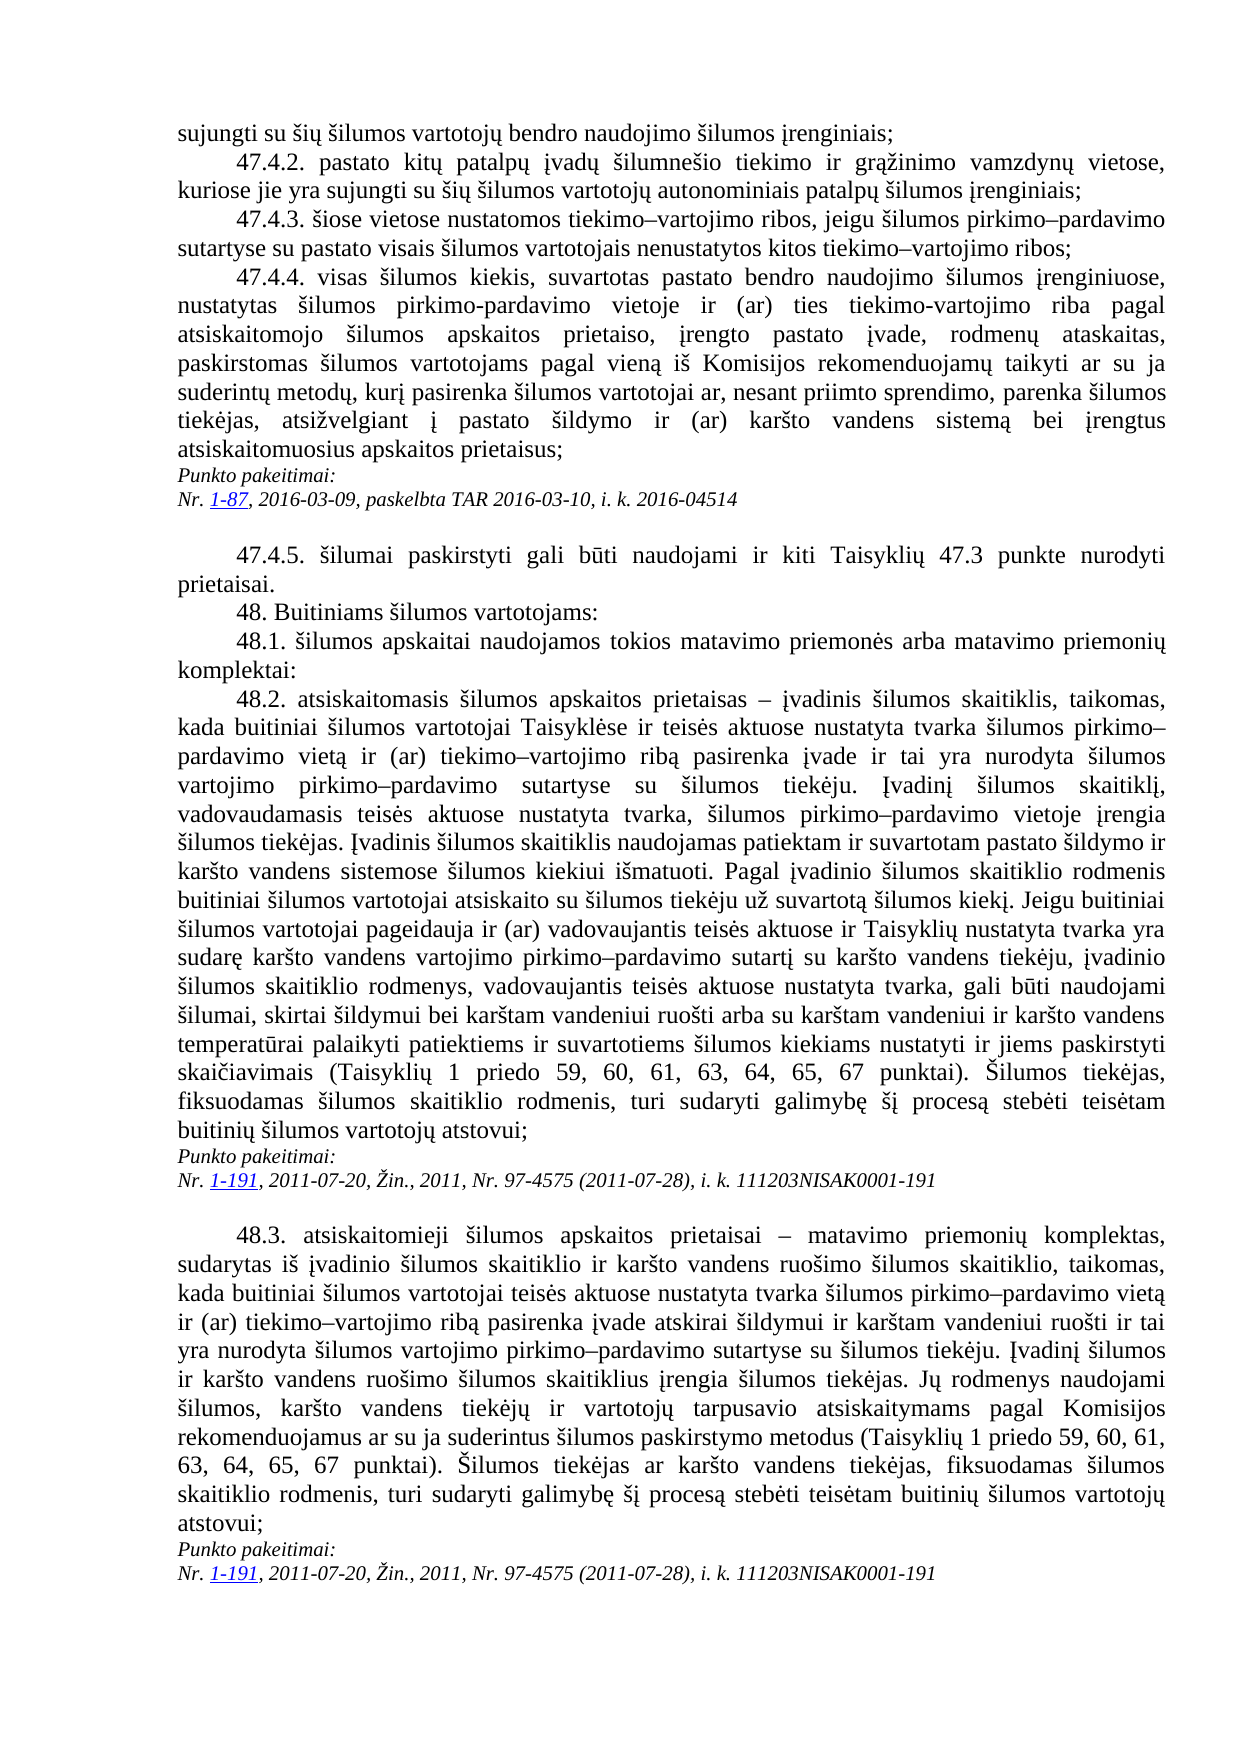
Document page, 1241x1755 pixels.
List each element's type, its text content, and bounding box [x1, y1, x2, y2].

text 48.3. atsiskaitomieji šilumos apskaitos prietaisai – matavimo priemonių komplektas, sudarytas iš įvadinio šilumos skaitiklio ir karšto vandens ruošimo šilumos skaitiklio, taikomas, kada buitiniai šilumos vartotojai teisės aktuose nustatyta tvarka šilumos pirkimo–pardavimo vietą ir (ar) tiekimo–vartojimo ribą pasirenka įvade atskirai šildymui ir karštam vandeniui ruošti ir tai yra nurodyta šilumos vartojimo pirkimo–pardavimo sutartyse su šilumos tiekėju. Įvadinį šilumos ir karšto vandens ruošimo šilumos skaitiklius įrengia šilumos tiekėjas. Jų rodmenys naudojami šilumos, karšto vandens tiekėjų ir vartotojų tarpusavio atsiskaitymams pagal Komisijos rekomenduojamus ar su ja suderintus šilumos paskirstymo metodus (Taisyklių 1 priedo 59, 60, 61, 63, 64, 65, 67 punktai). Šilumos tiekėjas ar karšto vandens tiekėjas, fiksuodamas šilumos skaitiklio rodmenis, turi sudaryti galimybę šį procesą stebėti teisėtam buitinių šilumos vartotojų atstovui; [177, 1221, 1166, 1537]
text 48. Buitiniams šilumos vartotojams: [177, 597, 1166, 626]
text 48.2. atsiskaitomasis šilumos apskaitos prietaisas – įvadinis šilumos skaitiklis, taikomas, kada buitiniai šilumos vartotojai Taisyklėse ir teisės aktuose nustatyta tvarka šilumos pirkimo–pardavimo vietą ir (ar) tiekimo–vartojimo ribą pasirenka įvade ir tai yra nurodyta šilumos vartojimo pirkimo–pardavimo sutartyse su šilumos tiekėju. Įvadinį šilumos skaitiklį, vadovaudamasis teisės aktuose nustatyta tvarka, šilumos pirkimo–pardavimo vietoje įrengia šilumos tiekėjas. Įvadinis šilumos skaitiklis naudojamas patiektam ir suvartotam pastato šildymo ir karšto vandens sistemose šilumos kiekiui išmatuoti. Pagal įvadinio šilumos skaitiklio rodmenis buitiniai šilumos vartotojai atsiskaito su šilumos tiekėju už suvartotą šilumos kiekį. Jeigu buitiniai šilumos vartotojai pageidauja ir (ar) vadovaujantis teisės aktuose ir Taisyklių nustatyta tvarka yra sudarę karšto vandens vartojimo pirkimo–pardavimo sutartį su karšto vandens tiekėju, įvadinio šilumos skaitiklio rodmenys, vadovaujantis teisės aktuose nustatyta tvarka, gali būti naudojami šilumai, skirtai šildymui bei karštam vandeniui ruošti arba su karštam vandeniui ir karšto vandens temperatūrai palaikyti patiektiems ir suvartotiems šilumos kiekiams nustatyti ir jiems paskirstyti skaičiavimais (Taisyklių 1 priedo 59, 60, 61, 63, 64, 65, 67 punktai). Šilumos tiekėjas, fiksuodamas šilumos skaitiklio rodmenis, turi sudaryti galimybę šį procesą stebėti teisėtam buitinių šilumos vartotojų atstovui; [177, 684, 1166, 1144]
text Punkto pakeitimai: [177, 1537, 1166, 1561]
text 47.4.4. visas šilumos kiekis, suvartotas pastato bendro naudojimo šilumos įrenginiuose, nustatytas šilumos pirkimo-pardavimo vietoje ir (ar) ties tiekimo-vartojimo riba pagal atsiskaitomojo šilumos apskaitos prietaiso, įrengto pastato įvade, rodmenų ataskaitas, paskirstomas šilumos vartotojams pagal vieną iš Komisijos rekomenduojamų taikyti ar su ja suderintų metodų, kurį pasirenka šilumos vartotojai ar, nesant priimto sprendimo, parenka šilumos tiekėjas, atsižvelgiant į pastato šildymo ir (ar) karšto vandens sistemą bei įrengtus atsiskaitomuosius apskaitos prietaisus; [177, 262, 1166, 463]
text Punkto pakeitimai: [177, 1144, 1166, 1168]
text 47.4.3. šiose vietose nustatomos tiekimo–vartojimo ribos, jeigu šilumos pirkimo–pardavimo sutartyse su pastato visais šilumos vartotojais nenustatytos kitos tiekimo–vartojimo ribos; [177, 204, 1166, 262]
text sujungti su šių šilumos vartotojų bendro naudojimo šilumos įrenginiais; [177, 118, 1166, 147]
text 47.4.5. šilumai paskirstyti gali būti naudojami ir kiti Taisyklių 47.3 punkte nurodyti prietaisai. [177, 540, 1166, 597]
text Nr. 1-87, 2016-03-09, paskelbta TAR 2016-03-10, i. k. 2016-04514 [177, 487, 1166, 511]
text 47.4.2. pastato kitų patalpų įvadų šilumnešio tiekimo ir grąžinimo vamzdynų vietose, kuriose jie yra sujungti su šių šilumos vartotojų autonominiais patalpų šilumos įrenginiais; [177, 147, 1166, 204]
text 48.1. šilumos apskaitai naudojamos tokios matavimo priemonės arba matavimo priemonių komplektai: [177, 626, 1166, 684]
text Nr. 1-191, 2011-07-20, Žin., 2011, Nr. 97-4575 (2011-07-28), i. k. 111203NISAK0001-191 [177, 1168, 1166, 1192]
text Punkto pakeitimai: [177, 463, 1166, 487]
text Nr. 1-191, 2011-07-20, Žin., 2011, Nr. 97-4575 (2011-07-28), i. k. 111203NISAK0001-191 [177, 1561, 1166, 1585]
